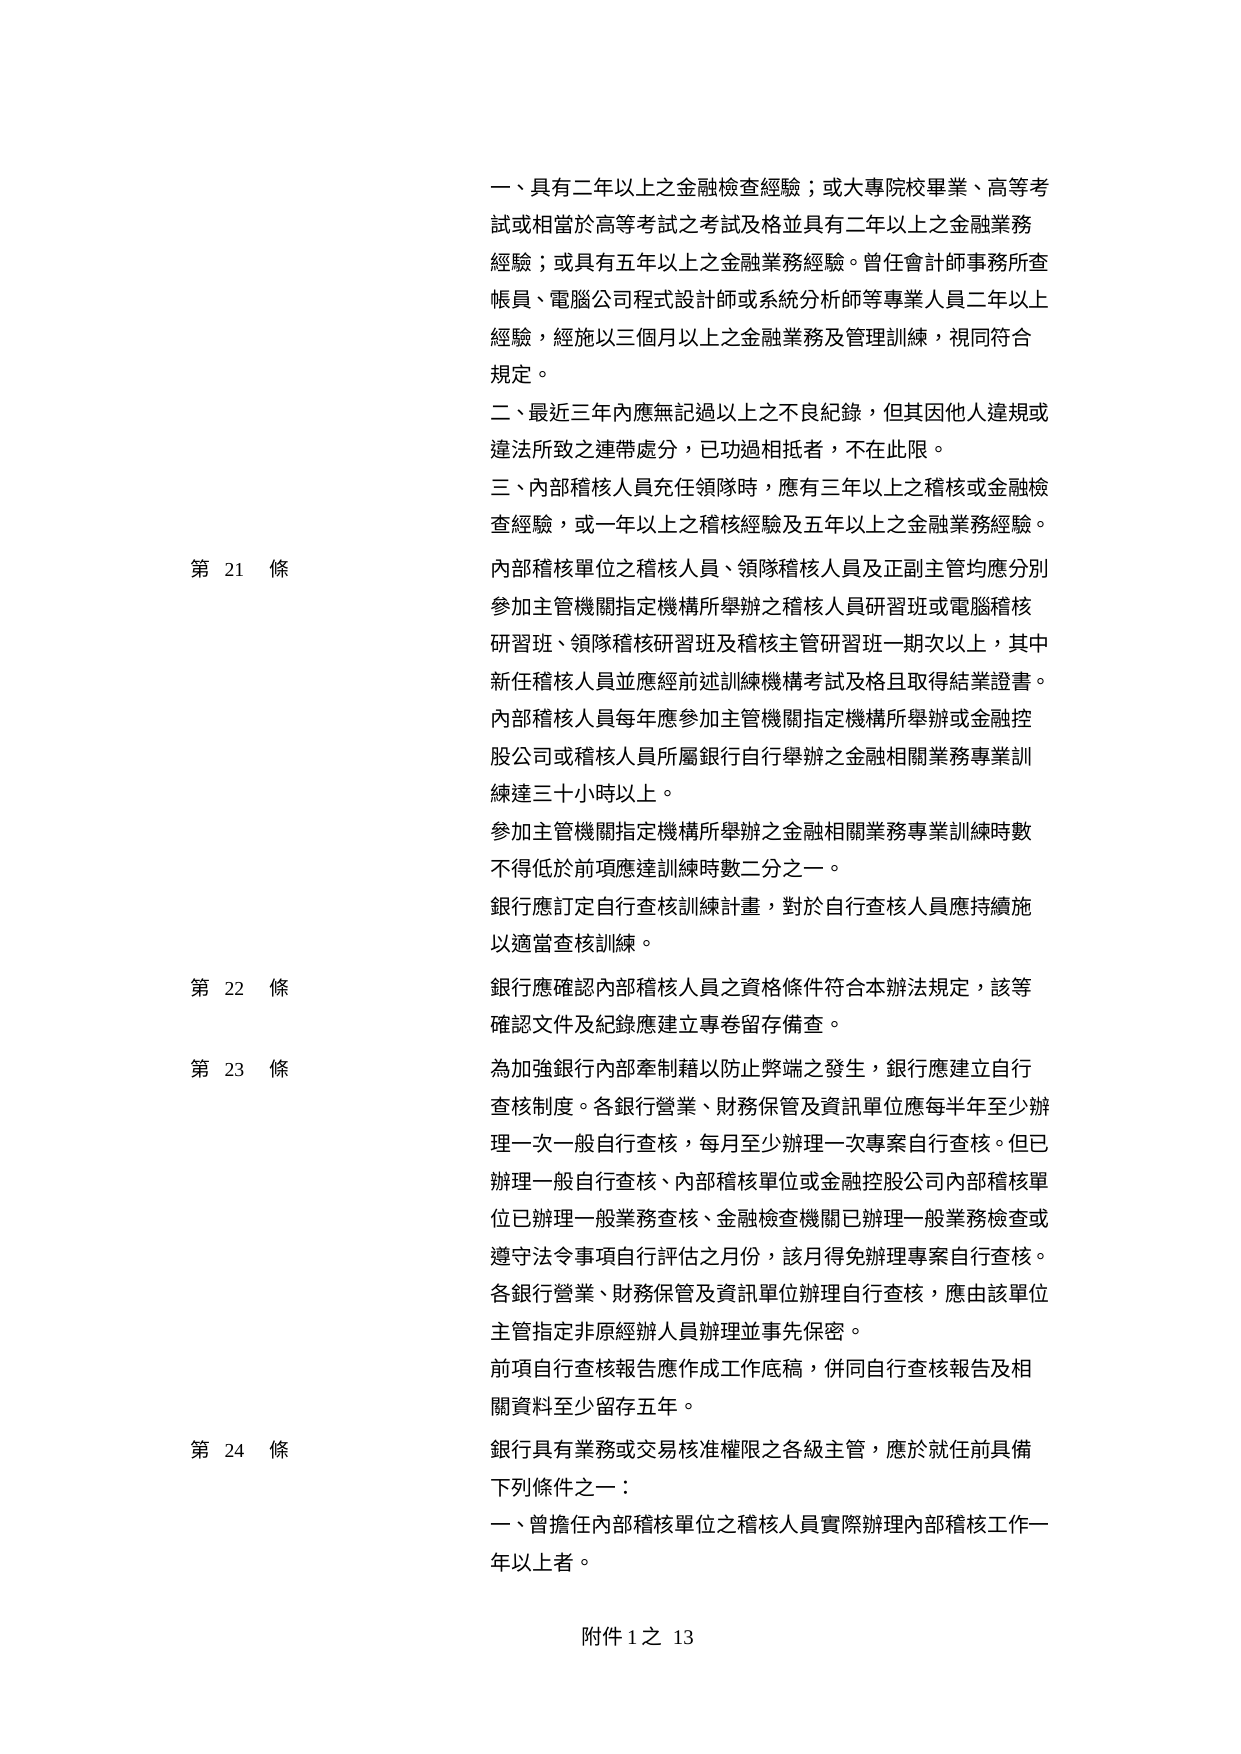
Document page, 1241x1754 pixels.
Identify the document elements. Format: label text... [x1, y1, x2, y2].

table_cell 銀行具有業務或交易核准權限之各級主管，應於就任前具備下列條件之一： 一、曾擔任內部稽核單位之稽核人員實際辦理內部稽核工作一年以上者。 [488, 1427, 1053, 1583]
table_cell 內部稽核單位之稽核人員、領隊稽核人員及正副主管均應分別參加主管機關指定機構所舉辦之稽核人員研習班或電腦稽核研習班、領隊稽核研習班及稽核主管研習班一期次以上，其中新任稽核人員並應經前述訓練機構考試及格且取得結業證書。 內部稽核人員每年應參加主管機關指定機構所舉辦或金融控股公司或稽核人員所屬銀行自行舉辦之金融相關業務專業訓練達三十小時以上。 參加主管機關指定機構所舉辦之金融相關業務專業訓練時數不得低於前項應達訓練時數二分之一。 銀行應訂定自行查核訓練計畫，對於自行查核人員應持續施以適當查核訓練。 [488, 546, 1053, 964]
table_cell 一、具有二年以上之金融檢查經驗；或大專院校畢業、高等考試或相當於高等考試之考試及格並具有二年以上之金融業務經驗；或具有五年以上之金融業務經驗。曾任會計師事務所查帳員、電腦公司程式設計師或系統分析師等專業人員二年以上經驗，經施以三個月以上之金融業務及管理訓練，視同符合規定。 二、最近三年內應無記過以上之不良紀錄，但其因他人違規或違法所致之連帶處分，已功過相抵者，不在此限。 三、內部稽核人員充任領隊時，應有三年以上之稽核或金融檢查經驗，或一年以上之稽核經驗及五年以上之金融業務經驗。 [488, 165, 1053, 546]
table_cell 為加強銀行內部牽制藉以防止弊端之發生，銀行應建立自行查核制度。各銀行營業、財務保管及資訊單位應每半年至少辦理一次一般自行查核，每月至少辦理一次專案自行查核。但已辦理一般自行查核、內部稽核單位或金融控股公司內部稽核單位已辦理一般業務查核、金融檢查機關已辦理一般業務檢查或遵守法令事項自行評估之月份，該月得免辦理專案自行查核。 各銀行營業、財務保管及資訊單位辦理自行查核，應由該單位主管指定非原經辦人員辦理並事先保密。 前項自行查核報告應作成工作底稿，併同自行查核報告及相關資料至少留存五年。 [488, 1046, 1053, 1427]
table_cell 銀行應確認內部稽核人員之資格條件符合本辦法規定，該等確認文件及紀錄應建立專卷留存備查。 [488, 965, 1053, 1046]
table_cell 第 24 條 [188, 1427, 487, 1583]
table_cell 第 23 條 [188, 1046, 487, 1427]
table_cell 第 22 條 [188, 965, 487, 1046]
table_cell 第 21 條 [188, 546, 487, 964]
table_cell [188, 165, 487, 546]
